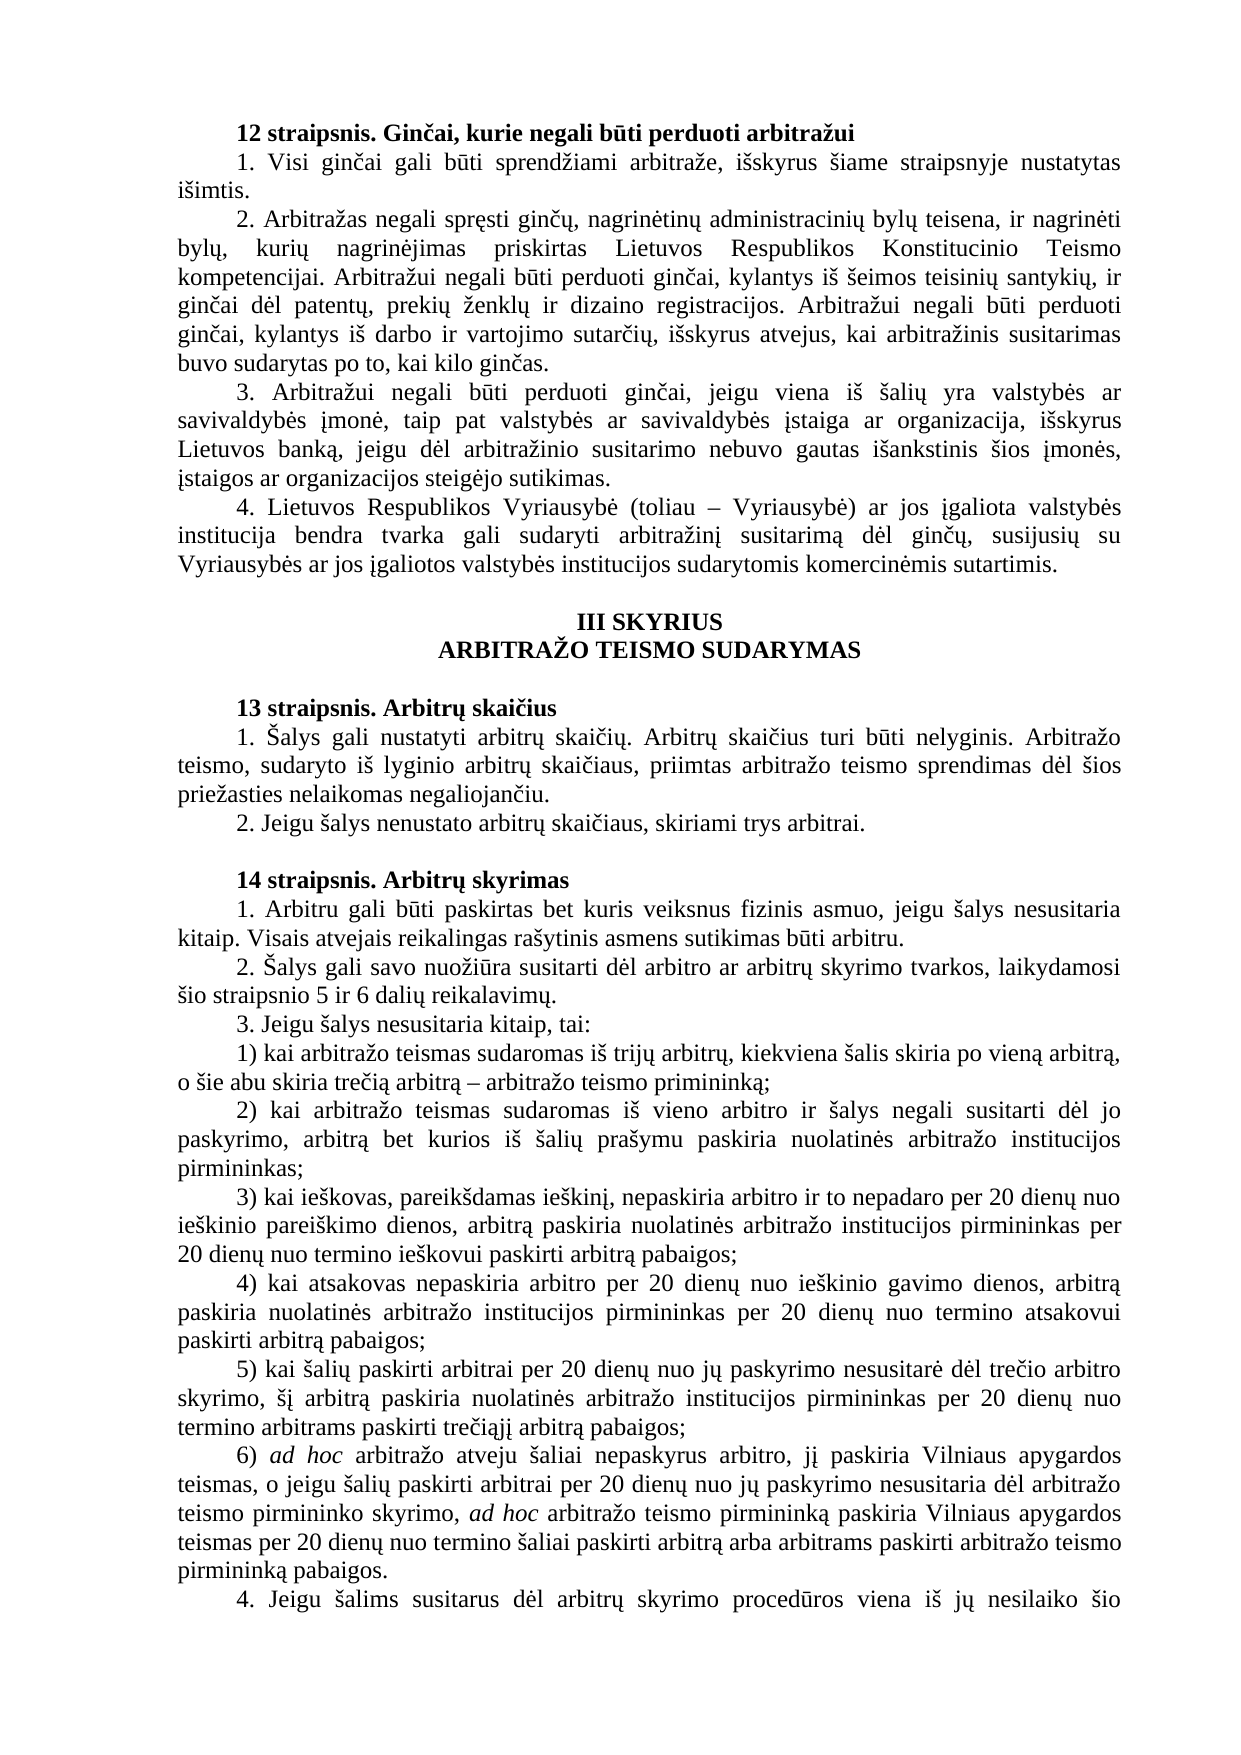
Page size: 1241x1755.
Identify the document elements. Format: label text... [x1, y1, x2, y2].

text 2. Arbitražas negali spręsti ginčų, nagrinėtinų administracinių bylų teisena, ir nagrinėti bylų, kurių nagrinėjimas priskirtas Lietuvos Respublikos Konstitucinio Teismo kompetencijai. Arbitražui negali būti perduoti ginčai, kylantys iš šeimos teisinių santykių, ir ginčai dėl patentų, prekių ženklų ir dizaino registracijos. Arbitražui negali būti perduoti ginčai, kylantys iš darbo ir vartojimo sutarčių, išskyrus atvejus, kai arbitražinis susitarimas buvo sudarytas po to, kai kilo ginčas. [177, 204, 1122, 377]
text 6) ad hoc arbitražo atveju šaliai nepaskyrus arbitro, jį paskiria Vilniaus apygardos teismas, o jeigu šalių paskirti arbitrai per 20 dienų nuo jų paskyrimo nesusitaria dėl arbitražo teismo pirmininko skyrimo, ad hoc arbitražo teismo pirmininką paskiria Vilniaus apygardos teismas per 20 dienų nuo termino šaliai paskirti arbitrą arba arbitrams paskirti arbitražo teismo pirmininką pabaigos. [177, 1441, 1122, 1584]
text 2. Šalys gali savo nuožiūra susitarti dėl arbitro ar arbitrų skyrimo tvarkos, laikydamosi šio straipsnio 5 ir 6 dalių reikalavimų. [177, 952, 1122, 1009]
text 3. Jeigu šalys nesusitaria kitaip, tai: [177, 1009, 1122, 1038]
text 13 straipsnis. Arbitrų skaičius [177, 693, 1122, 722]
text 4. Lietuvos Respublikos Vyriausybė (toliau – Vyriausybė) ar jos įgaliota valstybės institucija bendra tvarka gali sudaryti arbitražinį susitarimą dėl ginčų, susijusių su Vyriausybės ar jos įgaliotos valstybės institucijos sudarytomis komercinėmis sutartimis. [177, 492, 1122, 578]
text 1) kai arbitražo teismas sudaromas iš trijų arbitrų, kiekviena šalis skiria po vieną arbitrą, o šie abu skiria trečią arbitrą – arbitražo teismo primininką; [177, 1038, 1122, 1096]
text 1. Šalys gali nustatyti arbitrų skaičių. Arbitrų skaičius turi būti nelyginis. Arbitražo teismo, sudaryto iš lyginio arbitrų skaičiaus, priimtas arbitražo teismo sprendimas dėl šios priežasties nelaikomas negaliojančiu. [177, 722, 1122, 808]
text 14 straipsnis. Arbitrų skyrimas [177, 866, 1122, 894]
text 5) kai šalių paskirti arbitrai per 20 dienų nuo jų paskyrimo nesusitarė dėl trečio arbitro skyrimo, šį arbitrą paskiria nuolatinės arbitražo institucijos pirmininkas per 20 dienų nuo termino arbitrams paskirti trečiąjį arbitrą pabaigos; [177, 1354, 1122, 1441]
text 3. Arbitražui negali būti perduoti ginčai, jeigu viena iš šalių yra valstybės ar savivaldybės įmonė, taip pat valstybės ar savivaldybės įstaiga ar organizacija, išskyrus Lietuvos banką, jeigu dėl arbitražinio susitarimo nebuvo gautas išankstinis šios įmonės, įstaigos ar organizacijos steigėjo sutikimas. [177, 377, 1122, 492]
text 12 straipsnis. Ginčai, kurie negali būti perduoti arbitražui [177, 118, 1122, 147]
text 1. Visi ginčai gali būti sprendžiami arbitraže, išskyrus šiame straipsnyje nustatytas išimtis. [177, 147, 1122, 204]
text 2. Jeigu šalys nenustato arbitrų skaičiaus, skiriami trys arbitrai. [177, 808, 1122, 837]
text ARBITRAŽO TEISMO SUDARYMAS [177, 636, 1122, 664]
text 2) kai arbitražo teismas sudaromas iš vieno arbitro ir šalys negali susitarti dėl jo paskyrimo, arbitrą bet kurios iš šalių prašymu paskiria nuolatinės arbitražo institucijos pirmininkas; [177, 1096, 1122, 1182]
text 1. Arbitru gali būti paskirtas bet kuris veiksnus fizinis asmuo, jeigu šalys nesusitaria kitaip. Visais atvejais reikalingas rašytinis asmens sutikimas būti arbitru. [177, 894, 1122, 952]
text III SKYRIUS [177, 607, 1122, 636]
text 3) kai ieškovas, pareikšdamas ieškinį, nepaskiria arbitro ir to nepadaro per 20 dienų nuo ieškinio pareiškimo dienos, arbitrą paskiria nuolatinės arbitražo institucijos pirmininkas per 20 dienų nuo termino ieškovui paskirti arbitrą pabaigos; [177, 1182, 1122, 1268]
text 4. Jeigu šalims susitarus dėl arbitrų skyrimo procedūros viena iš jų nesilaiko šio [177, 1584, 1122, 1613]
text 4) kai atsakovas nepaskiria arbitro per 20 dienų nuo ieškinio gavimo dienos, arbitrą paskiria nuolatinės arbitražo institucijos pirmininkas per 20 dienų nuo termino atsakovui paskirti arbitrą pabaigos; [177, 1268, 1122, 1354]
